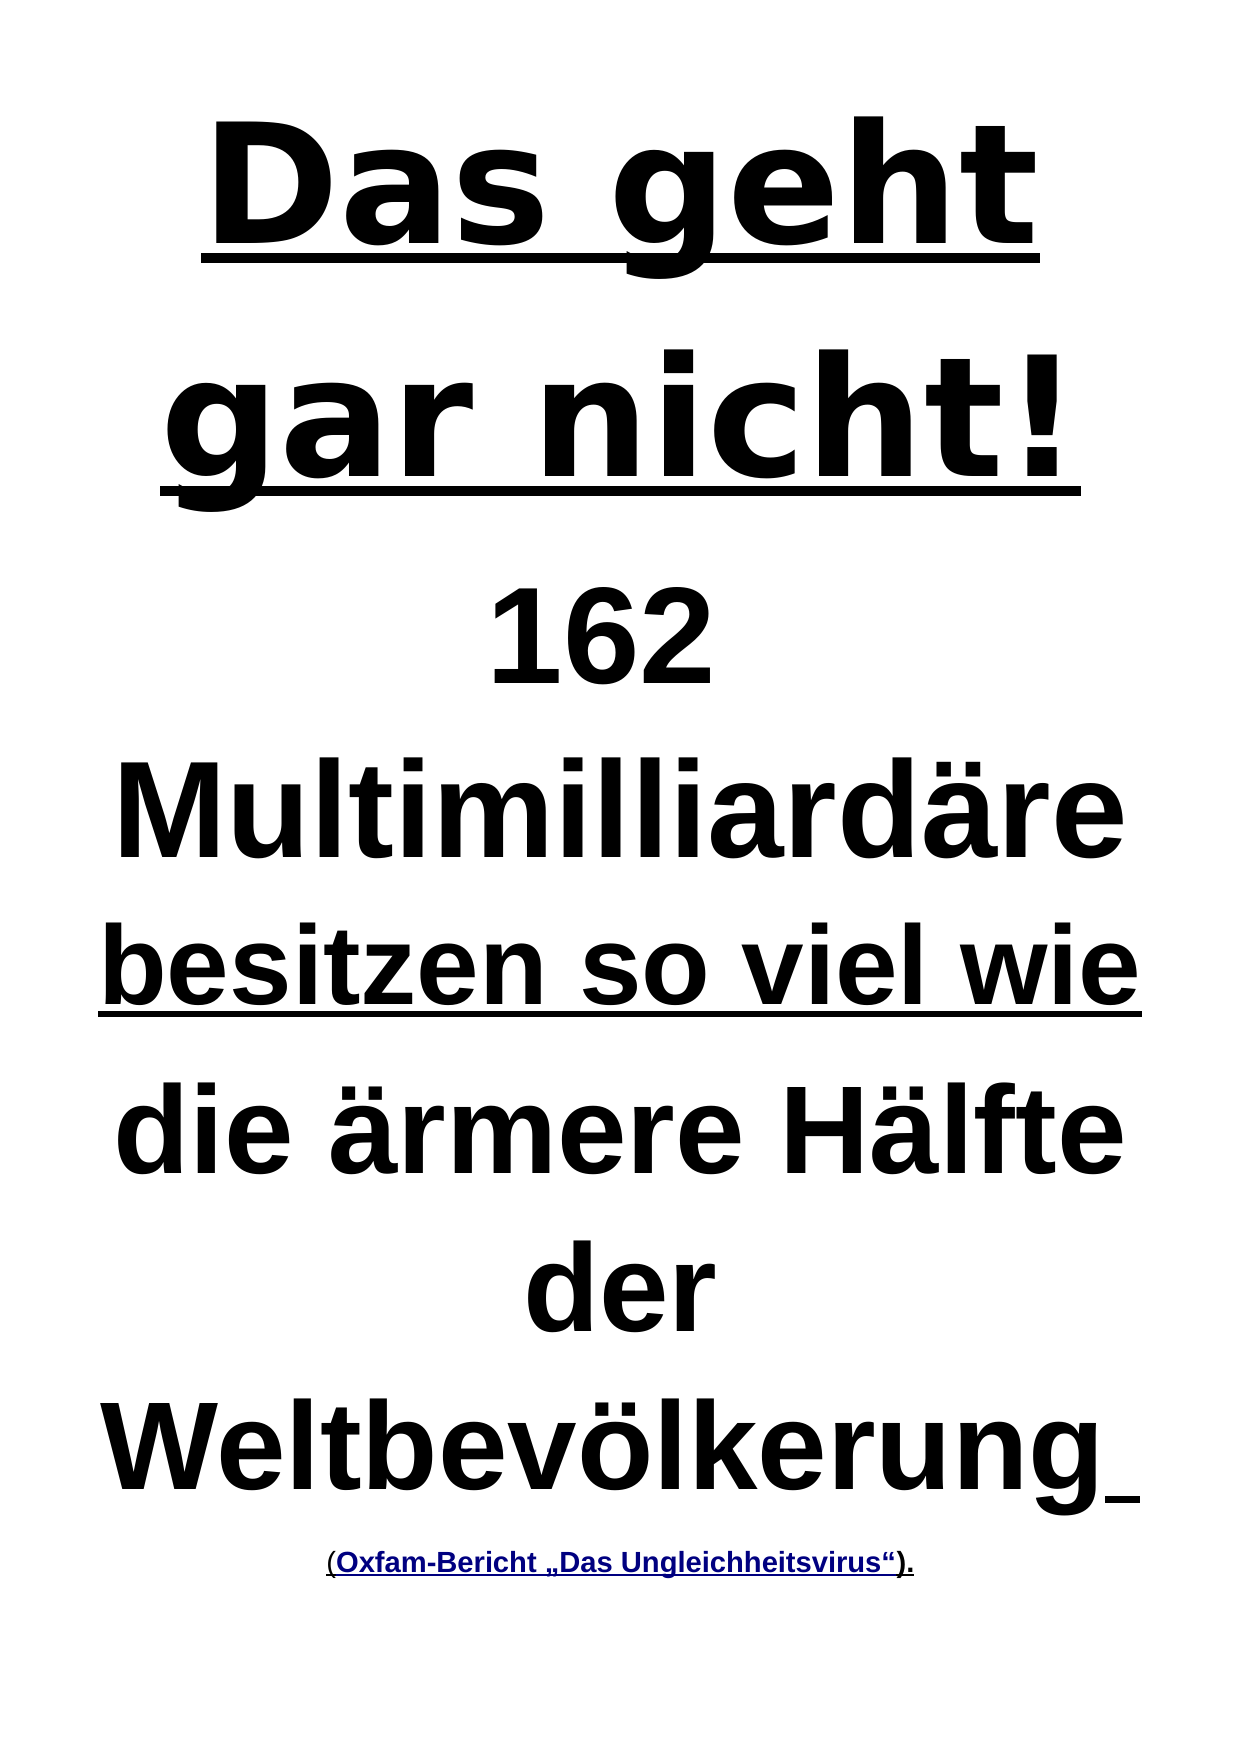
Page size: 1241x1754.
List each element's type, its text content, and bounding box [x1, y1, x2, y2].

text Das geht gar nicht! [88, 88, 1152, 515]
text die ärmere Hälfte der Weltbevölkerung [88, 1056, 1152, 1516]
text 162 Multimilliardäre besitzen so viel wie [88, 554, 1152, 1028]
text (Oxfam-Bericht „Das Ungleichheitsvirus“). [88, 1545, 1152, 1578]
